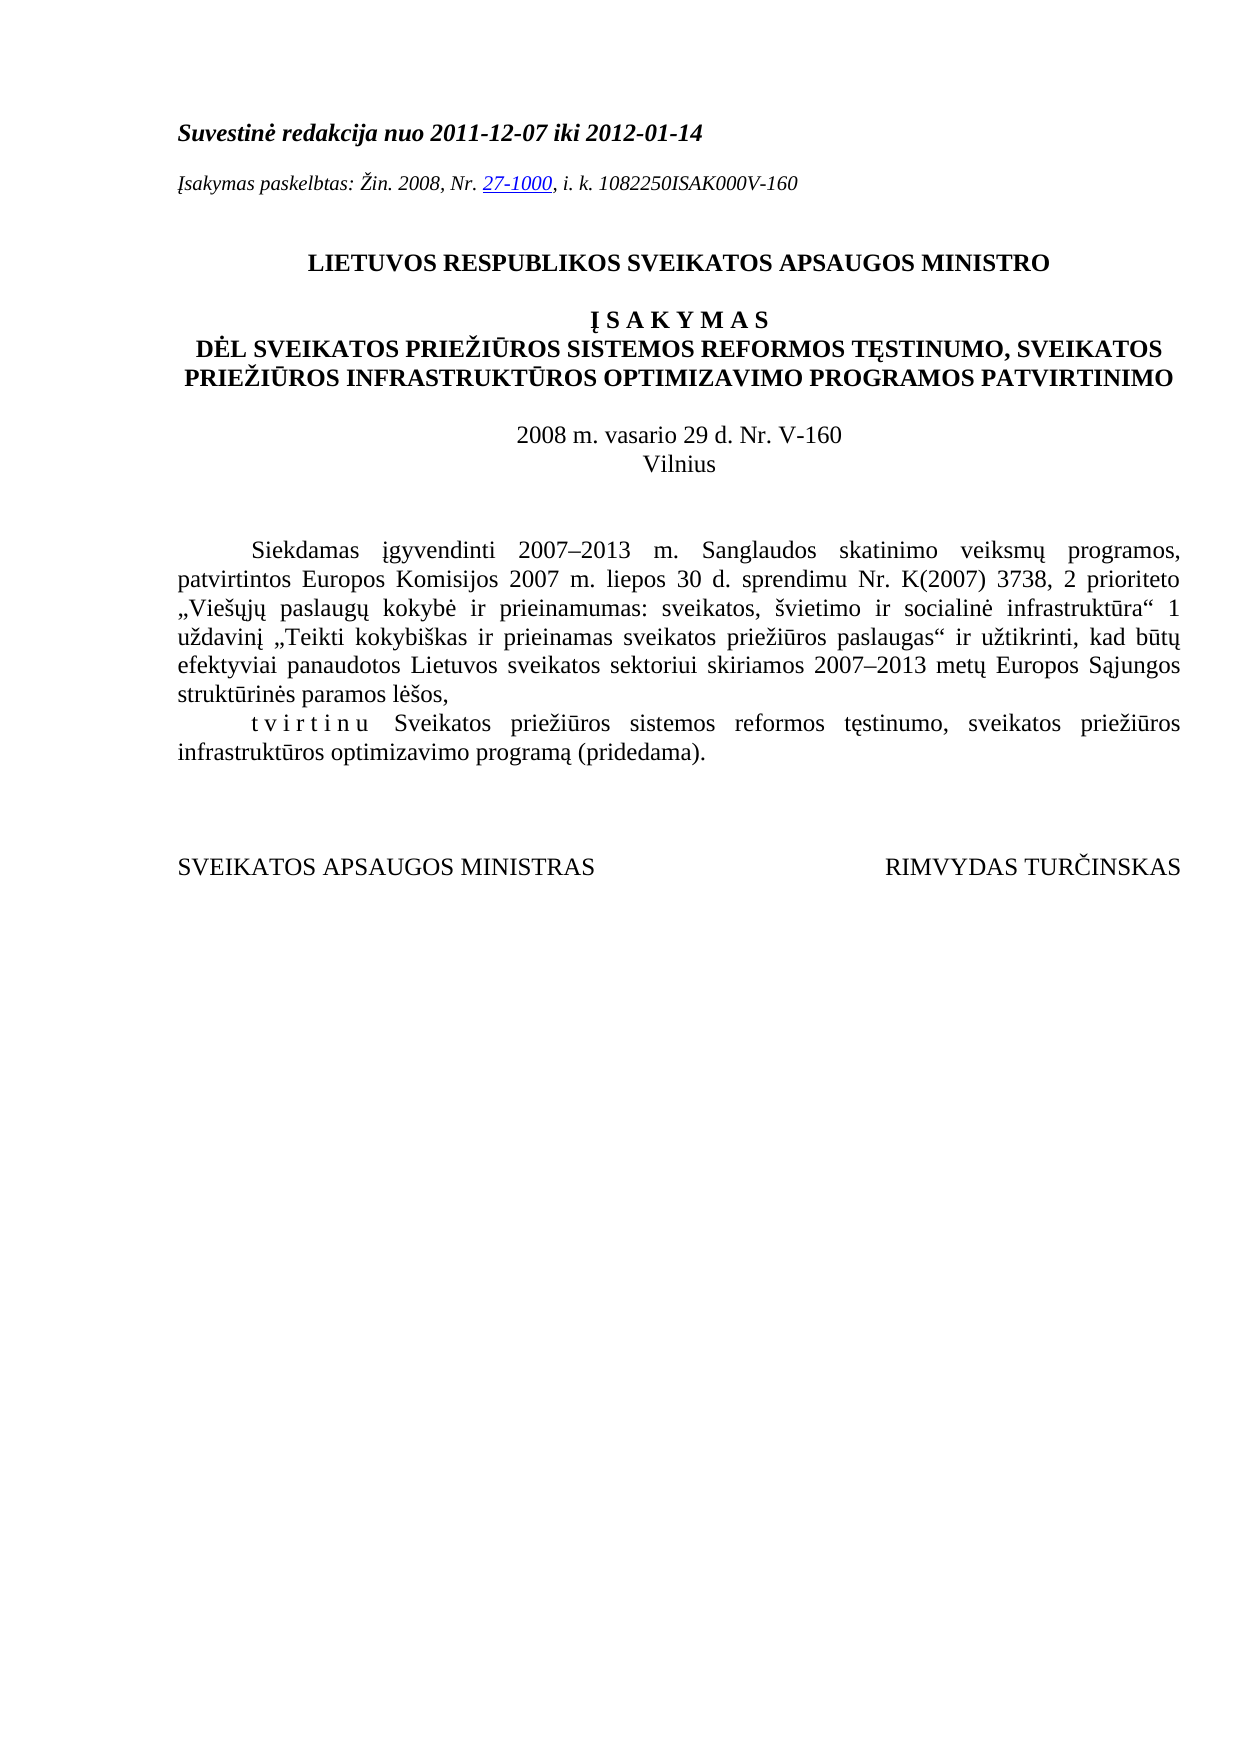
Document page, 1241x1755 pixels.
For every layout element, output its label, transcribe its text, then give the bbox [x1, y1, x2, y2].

text tvirtinu Sveikatos priežiūros sistemos reformos tęstinumo, sveikatos priežiūros infrastruktūros optimizavimo programą (pridedama). [177, 708, 1181, 765]
text Įsakymas paskelbtas: Žin. 2008, Nr. 27-1000, i. k. 1082250ISAK000V-160 [177, 171, 1181, 195]
text Siekdamas įgyvendinti 2007–2013 m. Sanglaudos skatinimo veiksmų programos, patvirtintos Europos Komisijos 2007 m. liepos 30 d. sprendimu Nr. K(2007) 3738, 2 prioriteto „Viešųjų paslaugų kokybė ir prieinamumas: sveikatos, švietimo ir socialinė infrastruktūra“ 1 uždavinį „Teikti kokybiškas ir prieinamas sveikatos priežiūros paslaugas“ ir užtikrinti, kad būtų efektyviai panaudotos Lietuvos sveikatos sektoriui skiriamos 2007–2013 metų Europos Sąjungos struktūrinės paramos lėšos, [177, 535, 1181, 708]
text Suvestinė redakcija nuo 2011-12-07 iki 2012-01-14 [177, 118, 1181, 147]
text LIETUVOS RESPUBLIKOS SVEIKATOS APSAUGOS MINISTRO [177, 248, 1181, 277]
text SVEIKATOS APSAUGOS MINISTRAS RIMVYDAS TURČINSKAS [177, 852, 1181, 880]
text ĮSAKYMAS [177, 305, 1181, 334]
text DĖL SVEIKATOS PRIEŽIŪROS SISTEMOS REFORMOS TĘSTINUMO, SVEIKATOS PRIEŽIŪROS INFRASTRUKTŪROS OPTIMIZAVIMO PROGRAMOS PATVIRTINIMO [177, 334, 1181, 392]
text 2008 m. vasario 29 d. Nr. V-160 [177, 420, 1181, 449]
text Vilnius [177, 449, 1181, 478]
